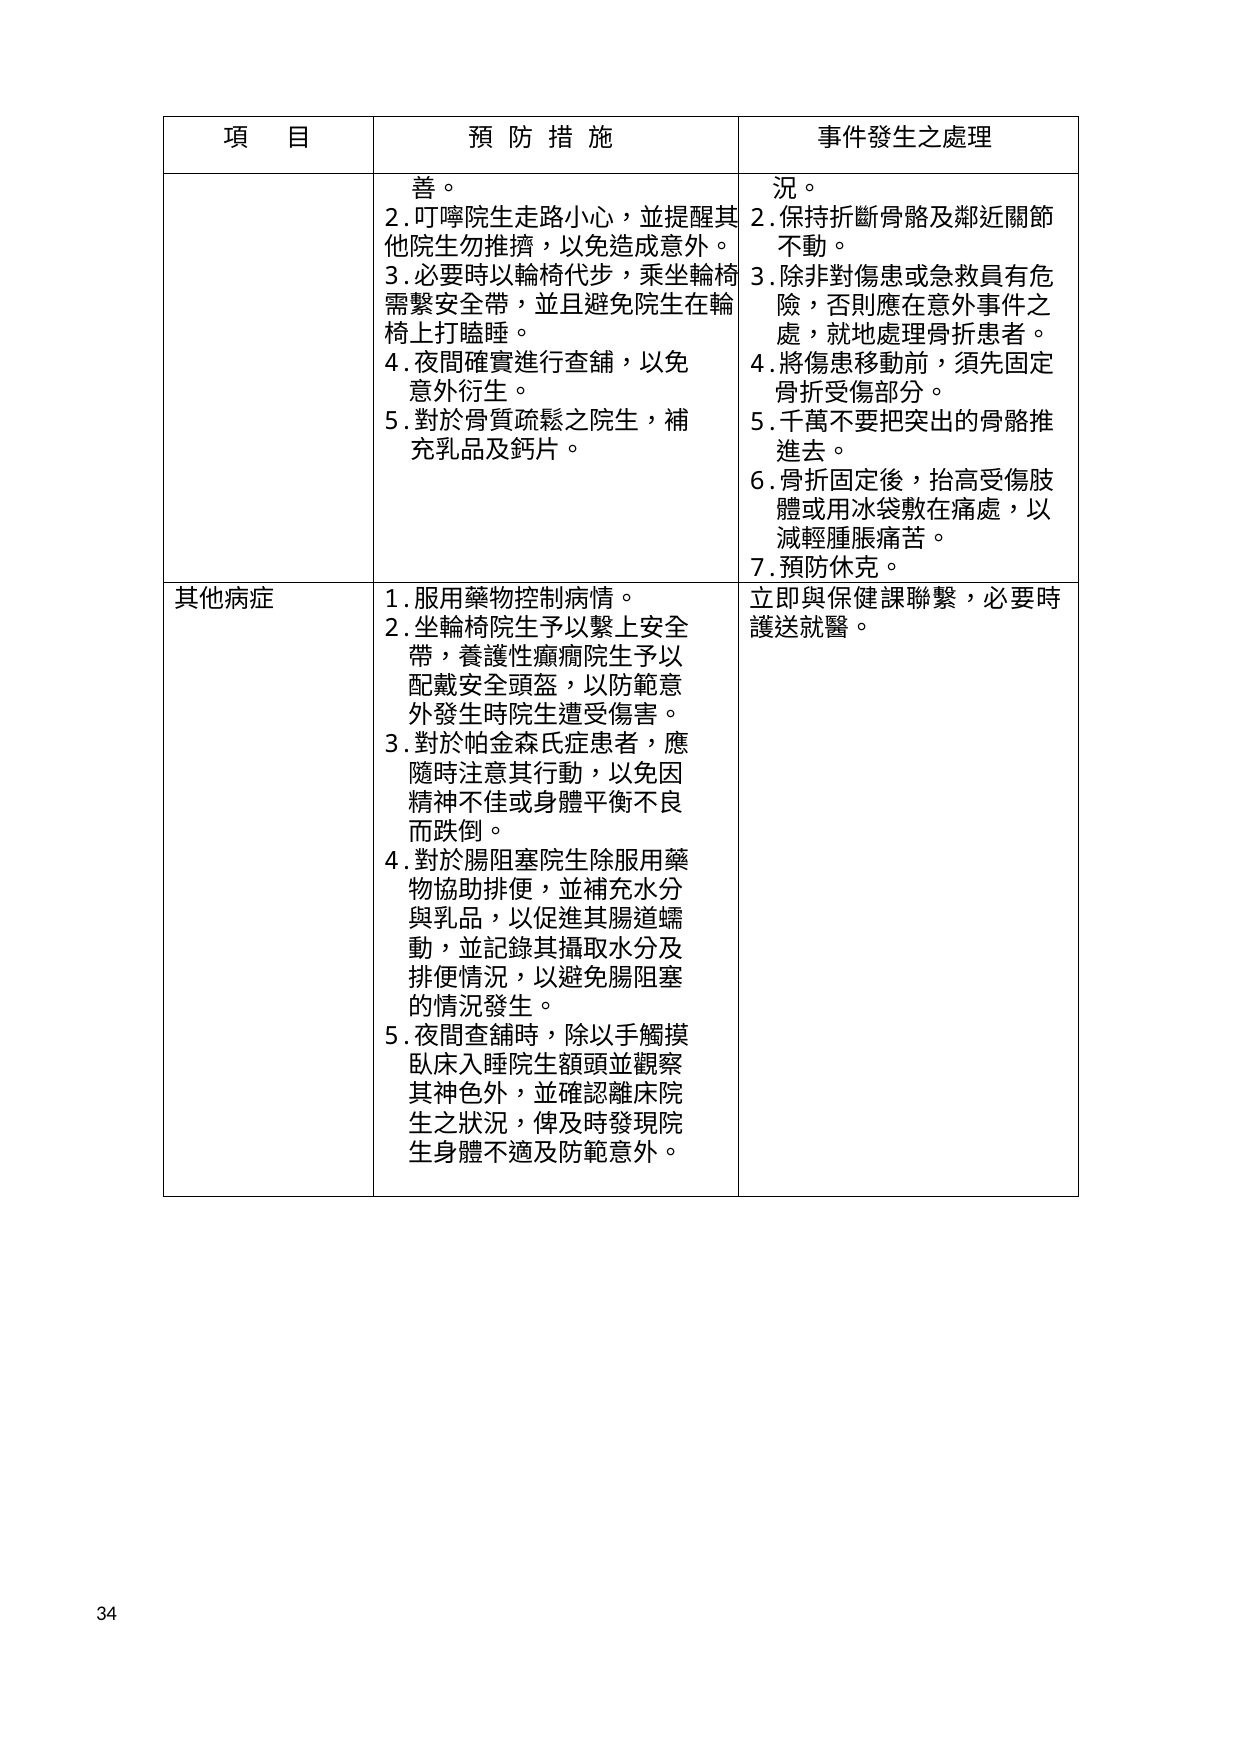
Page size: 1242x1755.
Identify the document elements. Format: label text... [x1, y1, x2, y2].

table_cell 立即與保健課聯繫，必要時 護送就醫。 [739, 583, 1078, 1196]
table_cell 況。 2.保持折斷骨骼及鄰近關節 不動。 3.除非對傷患或急救員有危 險，否則應在意外事件之 處，就地處理骨折患者。 4.將傷患移動前，須先固定 骨折受傷部分。 5.千萬不要把突出的骨骼推 進去。 6.骨折固定後，抬高受傷肢 體或用冰袋敷在痛處，以 減輕腫脹痛苦。 7.預防休克。 [739, 174, 1078, 582]
table_header 預 防 措 施 [374, 117, 738, 173]
table_cell 其他病症 [164, 583, 373, 1196]
table_header 事件發生之處理 [739, 117, 1078, 173]
table_cell 1.服用藥物控制病情。 2.坐輪椅院生予以繫上安全 帶，養護性癲癇院生予以 配戴安全頭盔，以防範意 外發生時院生遭受傷害。 3.對於帕金森氏症患者，應 隨時注意其行動，以免因 精神不佳或身體平衡不良 而跌倒。 4.對於腸阻塞院生除服用藥 物協助排便，並補充水分 與乳品，以促進其腸道蠕 動，並記錄其攝取水分及 排便情況，以避免腸阻塞 的情況發生。 5.夜間查舖時，除以手觸摸 臥床入睡院生額頭並觀察 其神色外，並確認離床院 生之狀況，俾及時發現院 生身體不適及防範意外。 [374, 583, 738, 1196]
table_cell 善。 2.叮嚀院生走路小心，並提醒其他院生勿推擠，以免造成意外。 3.必要時以輪椅代步，乘坐輪椅需繫安全帶，並且避免院生在輪椅上打瞌睡。 4.夜間確實進行查舖，以免 意外衍生。 5.對於骨質疏鬆之院生，補 充乳品及鈣片。 [374, 174, 738, 582]
table_header 項 目 [164, 117, 373, 173]
table_cell [164, 174, 373, 582]
